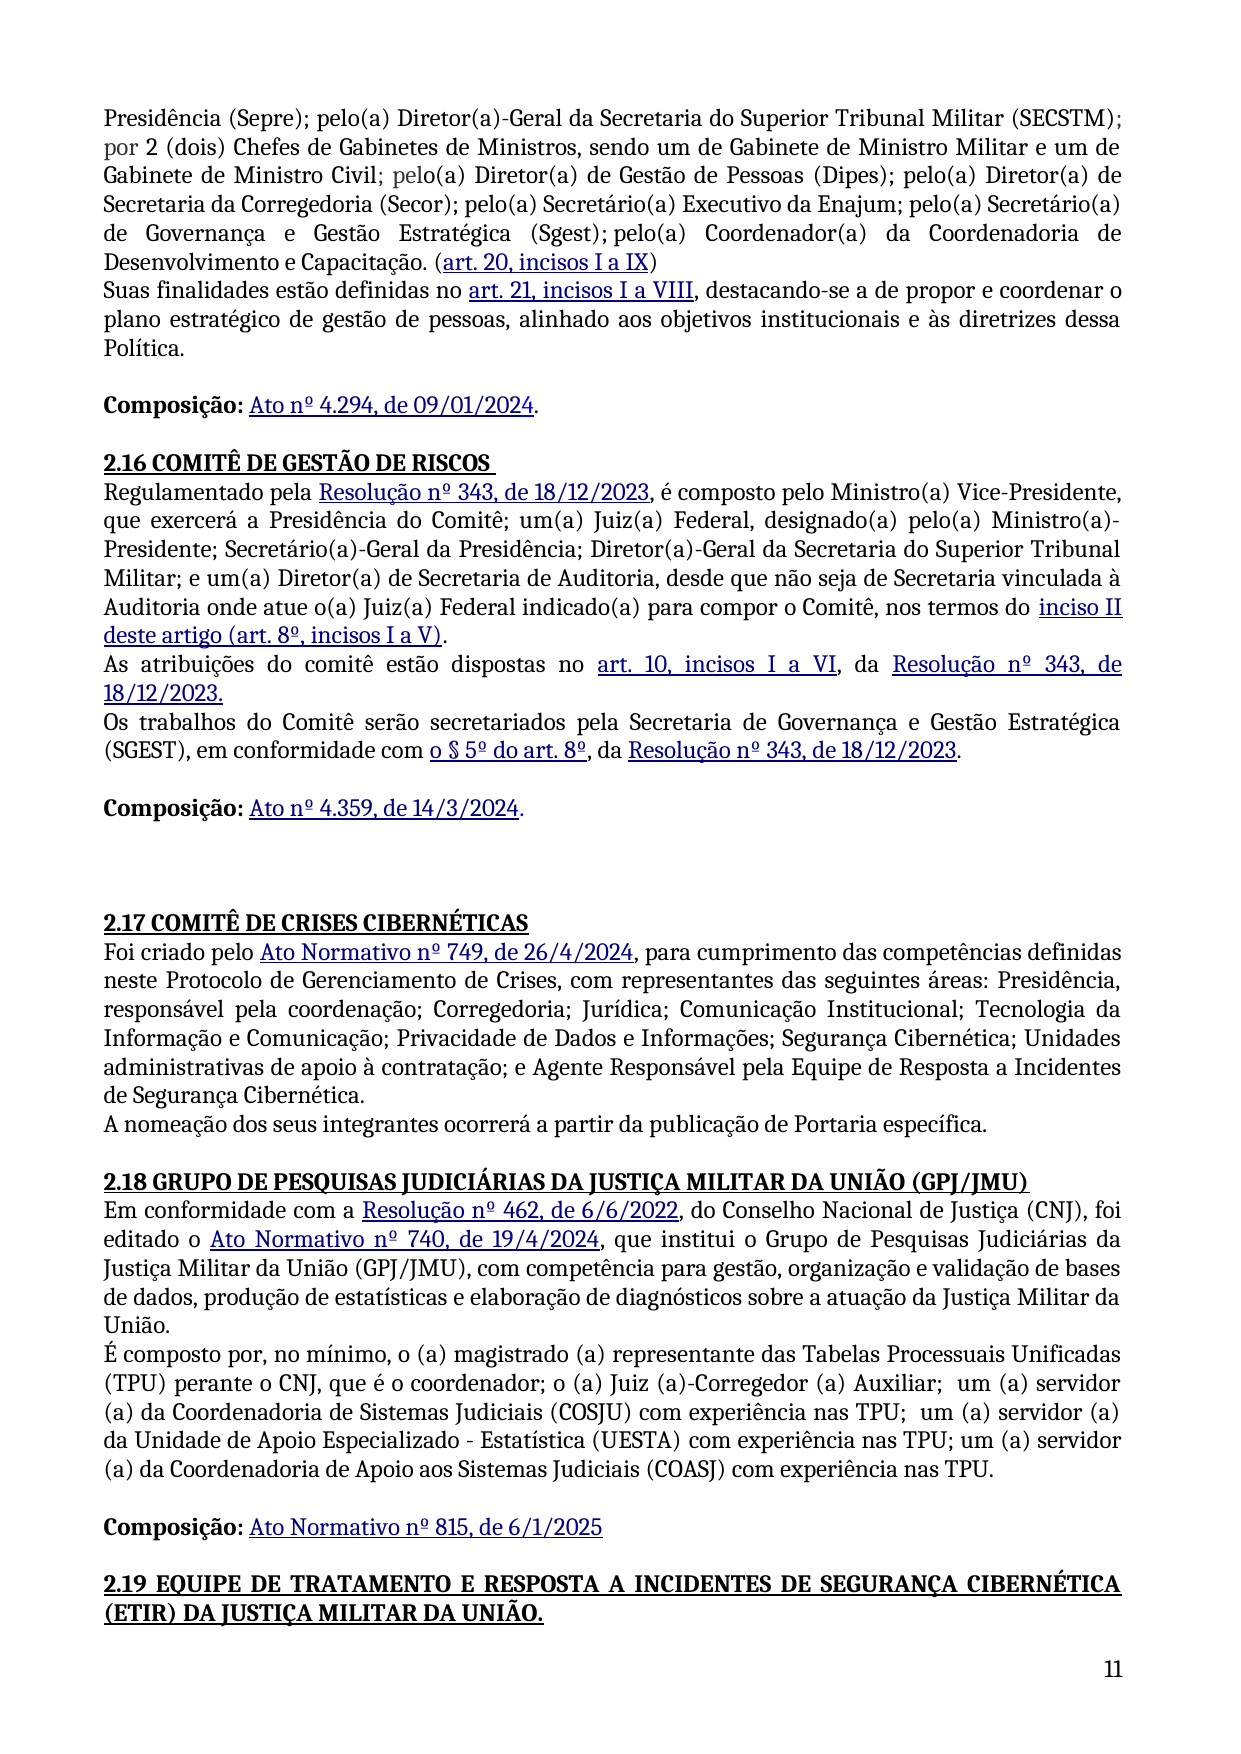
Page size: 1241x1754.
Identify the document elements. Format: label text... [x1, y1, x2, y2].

text Composição: Ato nº 4.359, de 14/3/2024. [103, 794, 1122, 822]
text Suas finalidades estão definidas no art. 21, incisos I a VIII, destacando-se a de propor e coordenar o plano estratégico de gestão de pessoas, alinhado aos objetivos institucionais e às diretrizes dessa Política. [103, 276, 1122, 362]
text É composto por, no mínimo, o (a) magistrado (a) representante das Tabelas Processuais Unificadas (TPU) perante o CNJ, que é o coordenador; o (a) Juiz (a)-Corregedor (a) Auxiliar; um (a) servidor (a) da Coordenadoria de Sistemas Judiciais (COSJU) com experiência nas TPU; um (a) servidor (a) da Unidade de Apoio Especializado - Estatística (UESTA) com experiência nas TPU; um (a) servidor (a) da Coordenadoria de Apoio aos Sistemas Judiciais (COASJ) com experiência nas TPU. [103, 1340, 1122, 1484]
text 2.18 GRUPO DE PESQUISAS JUDICIÁRIAS DA JUSTIÇA MILITAR DA UNIÃO (GPJ/JMU) [103, 1167, 1122, 1196]
text A nomeação dos seus integrantes ocorrerá a partir da publicação de Portaria específica. [103, 1110, 1122, 1139]
text Os trabalhos do Comitê serão secretariados pela Secretaria de Governança e Gestão Estratégica (SGEST), em conformidade com o § 5º do art. 8º, da Resolução nº 343, de 18/12/2023. [103, 707, 1122, 765]
text (ETIR) DA JUSTIÇA MILITAR DA UNIÃO. [103, 1595, 1122, 1627]
text Composição: Ato Normativo nº 815, de 6/1/2025 [103, 1512, 1122, 1541]
text Regulamentado pela Resolução nº 343, de 18/12/2023, é composto pelo Ministro(a) Vice-Presidente, que exercerá a Presidência do Comitê; um(a) Juiz(a) Federal, designado(a) pelo(a) Ministro(a)-Presidente; Secretário(a)-Geral da Presidência; Diretor(a)-Geral da Secretaria do Superior Tribunal Militar; e um(a) Diretor(a) de Secretaria de Auditoria, desde que não seja de Secretaria vinculada à Auditoria onde atue o(a) Juiz(a) Federal indicado(a) para compor o Comitê, nos termos do inciso II deste artigo (art. 8º, incisos I a V). [103, 477, 1122, 650]
text Em conformidade com a Resolução nº 462, de 6/6/2022, do Conselho Nacional de Justiça (CNJ), foi editado o Ato Normativo nº 740, de 19/4/2024, que institui o Grupo de Pesquisas Judiciárias da Justiça Militar da União (GPJ/JMU), com competência para gestão, organização e validação de bases de dados, produção de estatísticas e elaboração de diagnósticos sobre a atuação da Justiça Militar da União. [103, 1196, 1122, 1340]
text As atribuições do comitê estão dispostas no art. 10, incisos I a VI, da Resolução nº 343, de 18/12/2023. [103, 650, 1122, 707]
text Presidência (Sepre); pelo(a) Diretor(a)-Geral da Secretaria do Superior Tribunal Militar (SECSTM); por 2 (dois) Chefes de Gabinetes de Ministros, sendo um de Gabinete de Ministro Militar e um de Gabinete de Ministro Civil; pelo(a) Diretor(a) de Gestão de Pessoas (Dipes); pelo(a) Diretor(a) de Secretaria da Corregedoria (Secor); pelo(a) Secretário(a) Executivo da Enajum; pelo(a) Secretário(a) de Governança e Gestão Estratégica (Sgest); pelo(a) Coordenador(a) da Coordenadoria de Desenvolvimento e Capacitação. (art. 20, incisos I a IX) [103, 104, 1122, 276]
text 2.17 COMITÊ DE CRISES CIBERNÉTICAS [103, 909, 1122, 937]
text Composição: Ato nº 4.294, de 09/01/2024. [103, 391, 1122, 420]
text 2.19 EQUIPE DE TRATAMENTO E RESPOSTA A INCIDENTES DE SEGURANÇA CIBERNÉTICA [103, 1570, 1122, 1594]
text 2.16 COMITÊ DE GESTÃO DE RISCOS [103, 449, 1122, 477]
text Foi criado pelo Ato Normativo nº 749, de 26/4/2024, para cumprimento das competências definidas neste Protocolo de Gerenciamento de Crises, com representantes das seguintes áreas: Presidência, responsável pela coordenação; Corregedoria; Jurídica; Comunicação Institucional; Tecnologia da Informação e Comunicação; Privacidade de Dados e Informações; Segurança Cibernética; Unidades administrativas de apoio à contratação; e Agente Responsável pela Equipe de Resposta a Incidentes de Segurança Cibernética. [103, 937, 1122, 1110]
